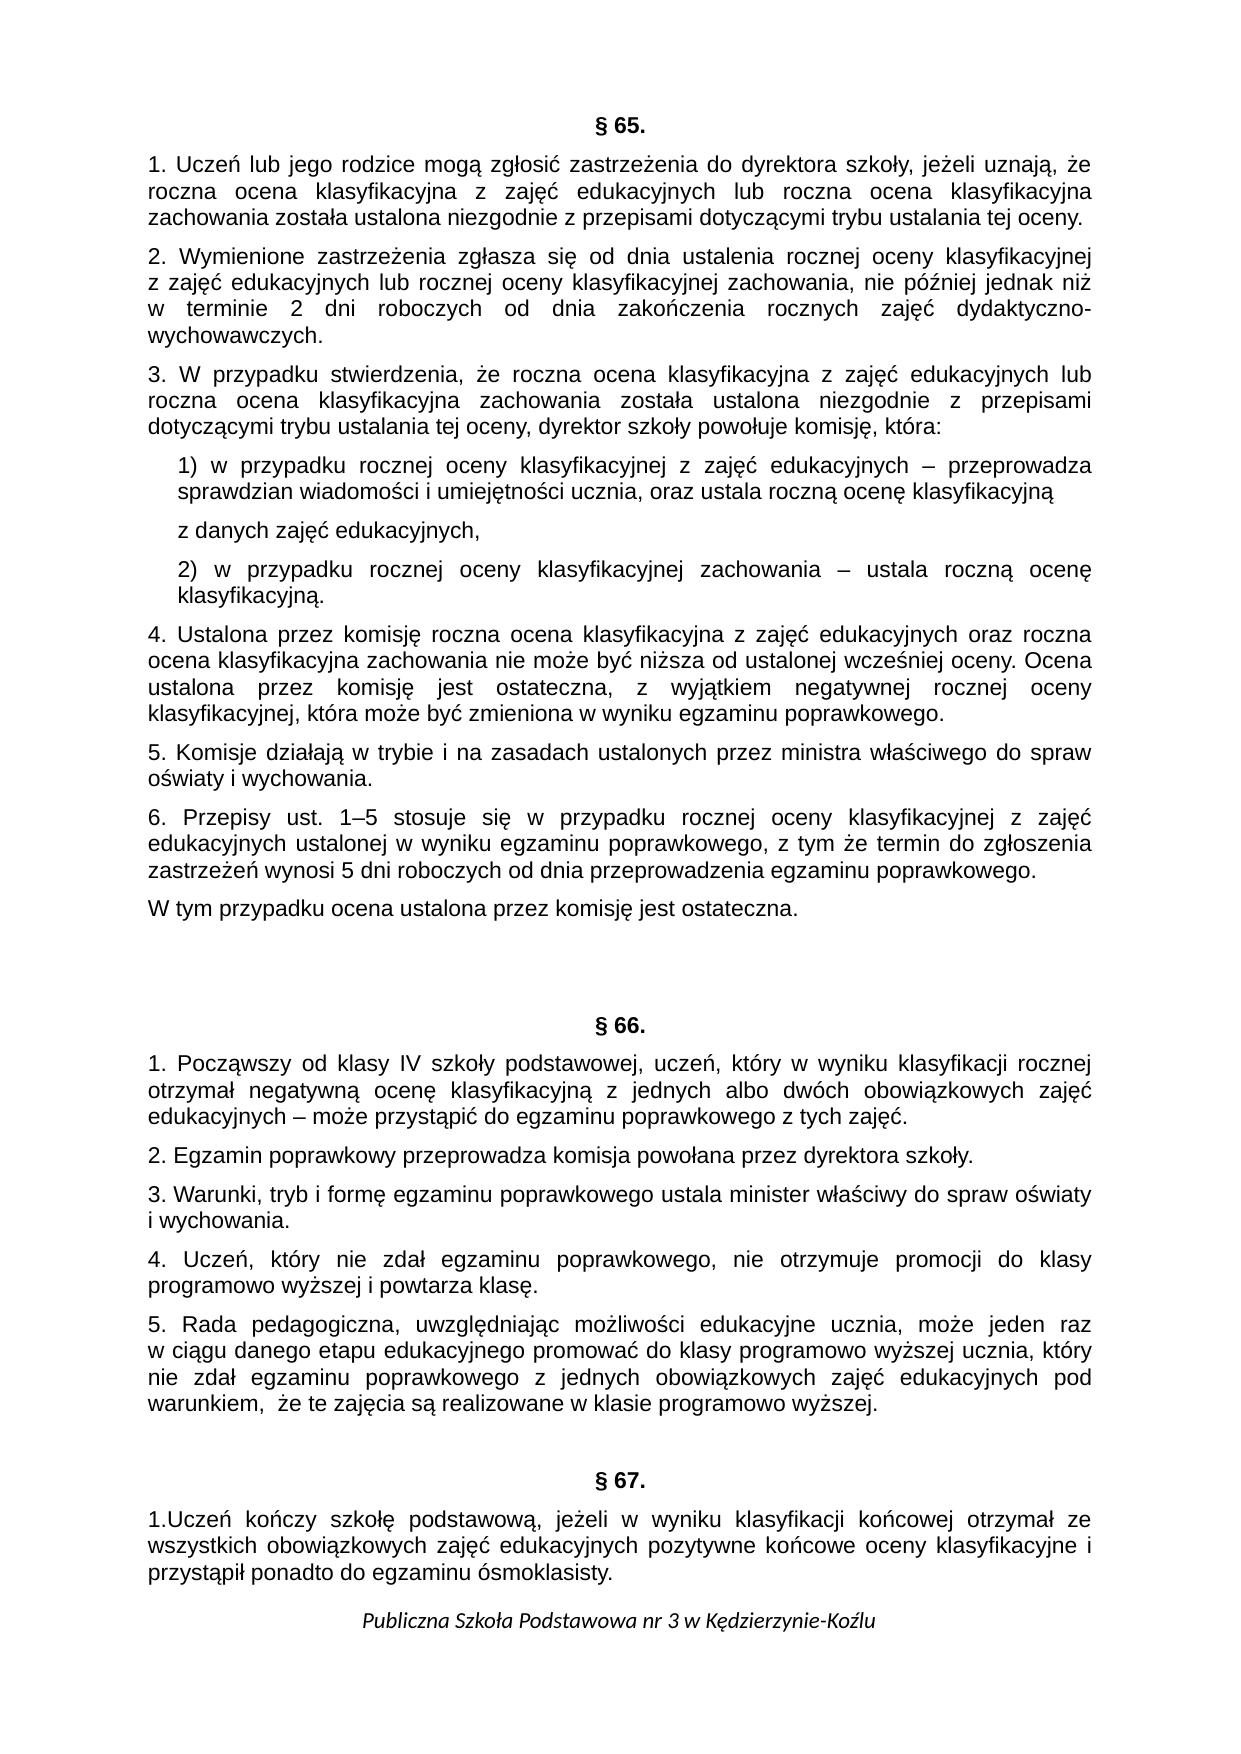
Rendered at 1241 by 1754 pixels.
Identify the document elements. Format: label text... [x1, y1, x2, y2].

text 1) w przypadku rocznej oceny klasyfikacyjnej z zajęć edukacyjnych – przeprowadza sprawdzian wiadomości i umiejętności ucznia, oraz ustala roczną ocenę klasyfikacyjną [177, 452, 1093, 505]
text 1.Uczeń kończy szkołę podstawową, jeżeli w wyniku klasyfikacji końcowej otrzymał ze wszystkich obowiązkowych zajęć edukacyjnych pozytywne końcowe oceny klasyfikacyjne i przystąpił ponadto do egzaminu ósmoklasisty. [148, 1506, 1093, 1585]
text W tym przypadku ocena ustalona przez komisję jest ostateczna. [148, 895, 1093, 922]
text 3. Warunki, tryb i formę egzaminu poprawkowego ustala minister właściwy do spraw oświaty i wychowania. [148, 1181, 1093, 1233]
text 1. Począwszy od klasy IV szkoły podstawowej, uczeń, który w wyniku klasyfikacji rocznej otrzymał negatywną ocenę klasyfikacyjną z jednych albo dwóch obowiązkowych zajęć edukacyjnych – może przystąpić do egzaminu poprawkowego z tych zajęć. [148, 1050, 1093, 1129]
text § 66. [148, 1012, 1093, 1038]
text 6. Przepisy ust. 1–5 stosuje się w przypadku rocznej oceny klasyfikacyjnej z zajęć edukacyjnych ustalonej w wyniku egzaminu poprawkowego, z tym że termin do zgłoszenia zastrzeżeń wynosi 5 dni roboczych od dnia przeprowadzenia egzaminu poprawkowego. [148, 804, 1093, 883]
text § 65. [148, 112, 1093, 139]
text 4. Ustalona przez komisję roczna ocena klasyfikacyjna z zajęć edukacyjnych oraz roczna ocena klasyfikacyjna zachowania nie może być niższa od ustalonej wcześniej oceny. Ocena ustalona przez komisję jest ostateczna, z wyjątkiem negatywnej rocznej oceny klasyfikacyjnej, która może być zmieniona w wyniku egzaminu poprawkowego. [148, 621, 1093, 726]
text § 67. [148, 1467, 1093, 1494]
list 1. Uczeń lub jego rodzice mogą zgłosić zastrzeżenia do dyrektora szkoły, jeżeli uznają, że roczna ocena klasyfikacyjna z zajęć edukacyjnych lub roczna ocena klasyfikacyjna zachowania została ustalona niezgodnie z przepisami dotyczącymi trybu ustalania tej oceny. [148, 151, 1093, 230]
text 4. Uczeń, który nie zdał egzaminu poprawkowego, nie otrzymuje promocji do klasy programowo wyższej i powtarza klasę. [148, 1246, 1093, 1298]
text 2. Egzamin poprawkowy przeprowadza komisja powołana przez dyrektora szkoły. [148, 1142, 1093, 1168]
text 5. Rada pedagogiczna, uwzględniając możliwości edukacyjne ucznia, może jeden raz w ciągu danego etapu edukacyjnego promować do klasy programowo wyższej ucznia, który nie zdał egzaminu poprawkowego z jednych obowiązkowych zajęć edukacyjnych pod warunkiem, że te zajęcia są realizowane w klasie programowo wyższej. [148, 1311, 1093, 1416]
list 2. Wymienione zastrzeżenia zgłasza się od dnia ustalenia rocznej oceny klasyfikacyjnej z zajęć edukacyjnych lub rocznej oceny klasyfikacyjnej zachowania, nie później jednak niż w terminie 2 dni roboczych od dnia zakończenia rocznych zajęć dydaktyczno-wychowawczych. [148, 243, 1093, 348]
text 3. W przypadku stwierdzenia, że roczna ocena klasyfikacyjna z zajęć edukacyjnych lub roczna ocena klasyfikacyjna zachowania została ustalona niezgodnie z przepisami dotyczącymi trybu ustalania tej oceny, dyrektor szkoły powołuje komisję, która: [148, 361, 1093, 439]
text 5. Komisje działają w trybie i na zasadach ustalonych przez ministra właściwego do spraw oświaty i wychowania. [148, 739, 1093, 791]
text 2) w przypadku rocznej oceny klasyfikacyjnej zachowania – ustala roczną ocenę klasyfikacyjną. [177, 556, 1093, 608]
text z danych zajęć edukacyjnych, [177, 517, 1093, 543]
